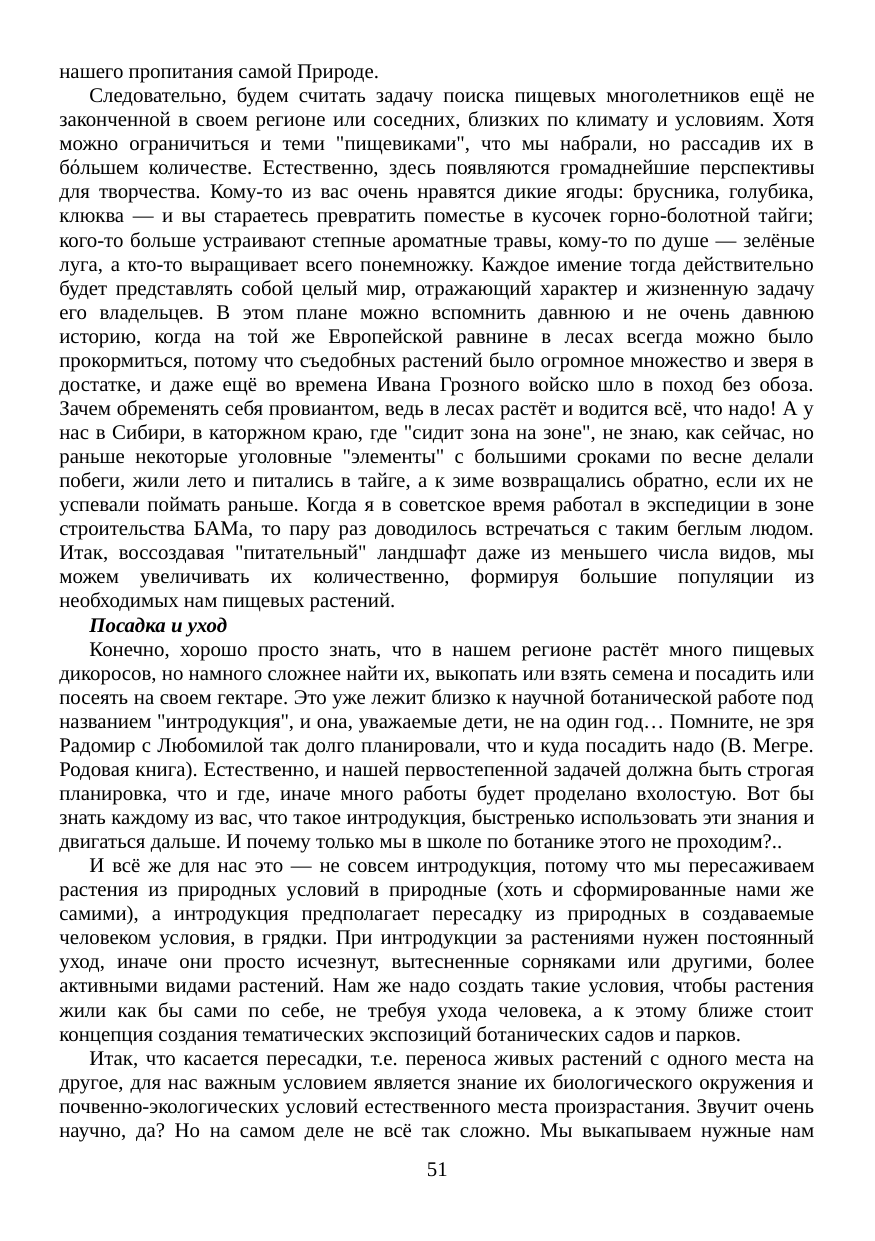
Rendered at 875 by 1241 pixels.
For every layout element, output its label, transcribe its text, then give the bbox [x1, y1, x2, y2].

text Конечно, хорошо просто знать, что в нашем регионе растёт много пищевых дикоросов, но намного сложнее найти их, выкопать или взять семена и посадить или посеять на своем гектаре. Это уже лежит близко к научной ботанической работе под названием "интродукция", и она, уважаемые дети, не на один год… Помните, не зря Радомир с Любомилой так долго планировали, что и куда посадить надо (В. Мегре. Родовая книга). Естественно, и нашей первостепенной задачей должна быть строгая планировка, что и где, иначе много работы будет проделано вхолостую. Вот бы знать каждому из вас, что такое интродукция, быстренько использовать эти знания и двигаться дальше. И почему только мы в школе по ботанике этого не проходим?.. [59, 637, 815, 853]
text И всё же для нас это — не совсем интродукция, потому что мы пересаживаем растения из природных условий в природные (хоть и сформированные нами же самими), а интродукция предполагает пересадку из природных в создаваемые человеком условия, в грядки. При интродукции за растениями нужен постоянный уход, иначе они просто исчезнут, вытесненные сорняками или другими, более активными видами растений. Нам же надо создать такие условия, чтобы растения жили как бы сами по себе, не требуя ухода человека, а к этому ближе стоит концепция создания тематических экспозиций ботанических садов и парков. [59, 853, 815, 1046]
text Следовательно, будем считать задачу поиска пищевых многолетников ещё не законченной в своем регионе или соседних, близких по климату и условиям. Хотя можно ограничиться и теми "пищевиками", что мы набрали, но рассадив их в бόльшем количестве. Естественно, здесь появляются громаднейшие перспективы для творчества. Кому-то из вас очень нравятся дикие ягоды: брусника, голубика, клюква — и вы стараетесь превратить поместье в кусочек горно-болотной тайги; кого-то больше устраивают степные ароматные травы, кому-то по душе — зелёные луга, а кто-то выращивает всего понемножку. Каждое имение тогда действительно будет представлять собой целый мир, отражающий характер и жизненную задачу его владельцев. В этом плане можно вспомнить давнюю и не очень давнюю историю, когда на той же Европейской равнине в лесах всегда можно было прокормиться, потому что съедобных растений было огромное множество и зверя в достатке, и даже ещё во времена Ивана Грозного войско шло в поход без обоза. Зачем обременять себя провиантом, ведь в лесах растёт и водится всё, что надо! А у нас в Сибири, в каторжном краю, где "сидит зона на зоне", не знаю, как сейчас, но раньше некоторые уголовные "элементы" с большими сроками по весне делали побеги, жили лето и питались в тайге, а к зиме возвращались обратно, если их не успевали поймать раньше. Когда я в советское время работал в экспедиции в зоне строительства БАМа, то пару раз доводилось встречаться с таким беглым людом. Итак, воссоздавая "питательный" ландшафт даже из меньшего числа видов, мы можем увеличивать их количественно, формируя большие популяции из необходимых нам пищевых растений. [59, 83, 815, 612]
text нашего пропитания самой Природе. [59, 59, 815, 83]
text Итак, что касается пересадки, т.е. переноса живых растений с одного места на другое, для нас важным условием является знание их биологического окружения и почвенно-экологических условий естественного места произрастания. Звучит очень научно, да? Но на самом деле не всё так сложно. Мы выкапываем нужные нам [59, 1046, 815, 1142]
text Посадка и уход [59, 612, 815, 637]
